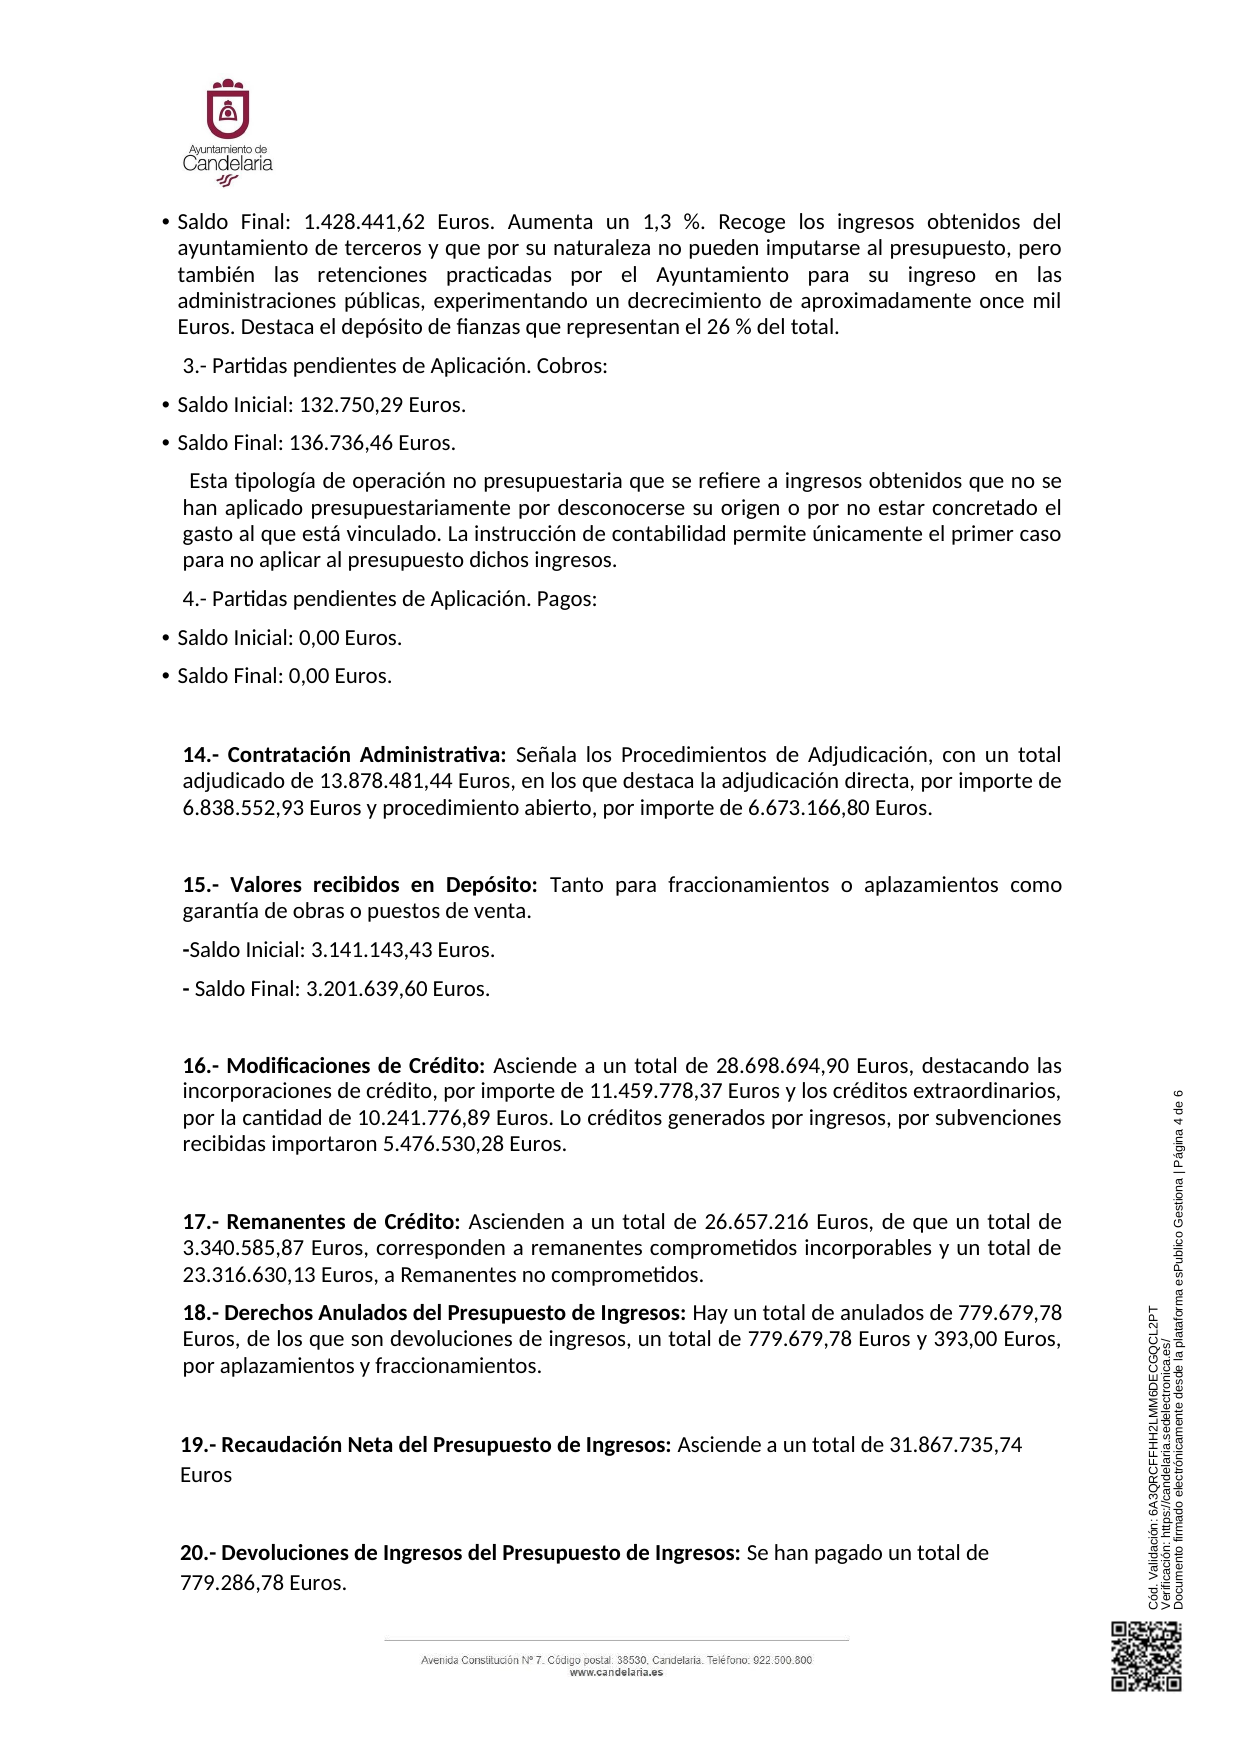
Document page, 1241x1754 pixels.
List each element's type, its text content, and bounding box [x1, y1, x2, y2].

text 14.- Contratación Administrativa: Señala los Procedimientos de Adjudicación, con un total adjudicado de 13.878.481,44 Euros, en los que destaca la adjudicación directa, por importe de 6.838.552,93 Euros y procedimiento abierto, por importe de 6.673.166,80 Euros. [182, 742, 1063, 821]
text 18.- Derechos Anulados del Presupuesto de Ingresos: Hay un total de anulados de 779.679,78 Euros, de los que son devoluciones de ingresos, un total de 779.679,78 Euros y 393,00 Euros, por aplazamientos y fraccionamientos. [182, 1300, 1063, 1379]
list Saldo Inicial: 132.750,29 Euros. [162, 391, 1063, 417]
list Saldo Final: 136.736,46 Euros. [162, 429, 1063, 456]
text 4.- Partidas pendientes de Aplicación. Pagos: [182, 586, 1063, 612]
text - Saldo Final: 3.201.639,60 Euros. [182, 975, 1063, 1001]
text 15.- Valores recibidos en Depósito: Tanto para fraccionamientos o aplazamientos como garantía de obras o puestos de venta. [182, 872, 1063, 924]
list Saldo Final: 1.428.441,62 Euros. Aumenta un 1,3 %. Recoge los ingresos obtenidos del ayuntamiento de terceros y que por su naturaleza no pueden imputarse al presupuesto, pero también las retenciones practicadas por el Ayuntamiento para su ingreso en las administraciones públicas, experimentando un decrecimiento de aproximadamente once mil Euros. Destaca el depósito de fianzas que representan el 26 % del total. [162, 209, 1063, 341]
text 16.- Modificaciones de Crédito: Asciende a un total de 28.698.694,90 Euros, destacando las incorporaciones de crédito, por importe de 11.459.778,37 Euros y los créditos extraordinarios, por la cantidad de 10.241.776,89 Euros. Lo créditos generados por ingresos, por subvenciones recibidas importaron 5.476.530,28 Euros. [182, 1052, 1063, 1157]
text 3.- Partidas pendientes de Aplicación. Cobros: [182, 353, 1063, 379]
text 19.- Recaudación Neta del Presupuesto de Ingresos: Asciende a un total de 31.867.735,74 Euros [180, 1430, 1063, 1488]
list Saldo Final: 0,00 Euros. [162, 662, 1063, 689]
text -Saldo Inicial: 3.141.143,43 Euros. [182, 937, 1063, 963]
text 17.- Remanentes de Crédito: Ascienden a un total de 26.657.216 Euros, de que un total de 3.340.585,87 Euros, corresponden a remanentes comprometidos incorporables y un total de 23.316.630,13 Euros, a Remanentes no comprometidos. [182, 1209, 1063, 1288]
list Saldo Inicial: 0,00 Euros. [162, 624, 1063, 650]
text 20.- Devoluciones de Ingresos del Presupuesto de Ingresos: Se han pagado un total de 779.286,78 Euros. [180, 1538, 1063, 1596]
text Esta tipología de operación no presupuestaria que se refiere a ingresos obtenidos que no se han aplicado presupuestariamente por desconocerse su origen o por no estar concretado el gasto al que está vinculado. La instrucción de contabilidad permite únicamente el primer caso para no aplicar al presupuesto dichos ingresos. [182, 468, 1063, 573]
